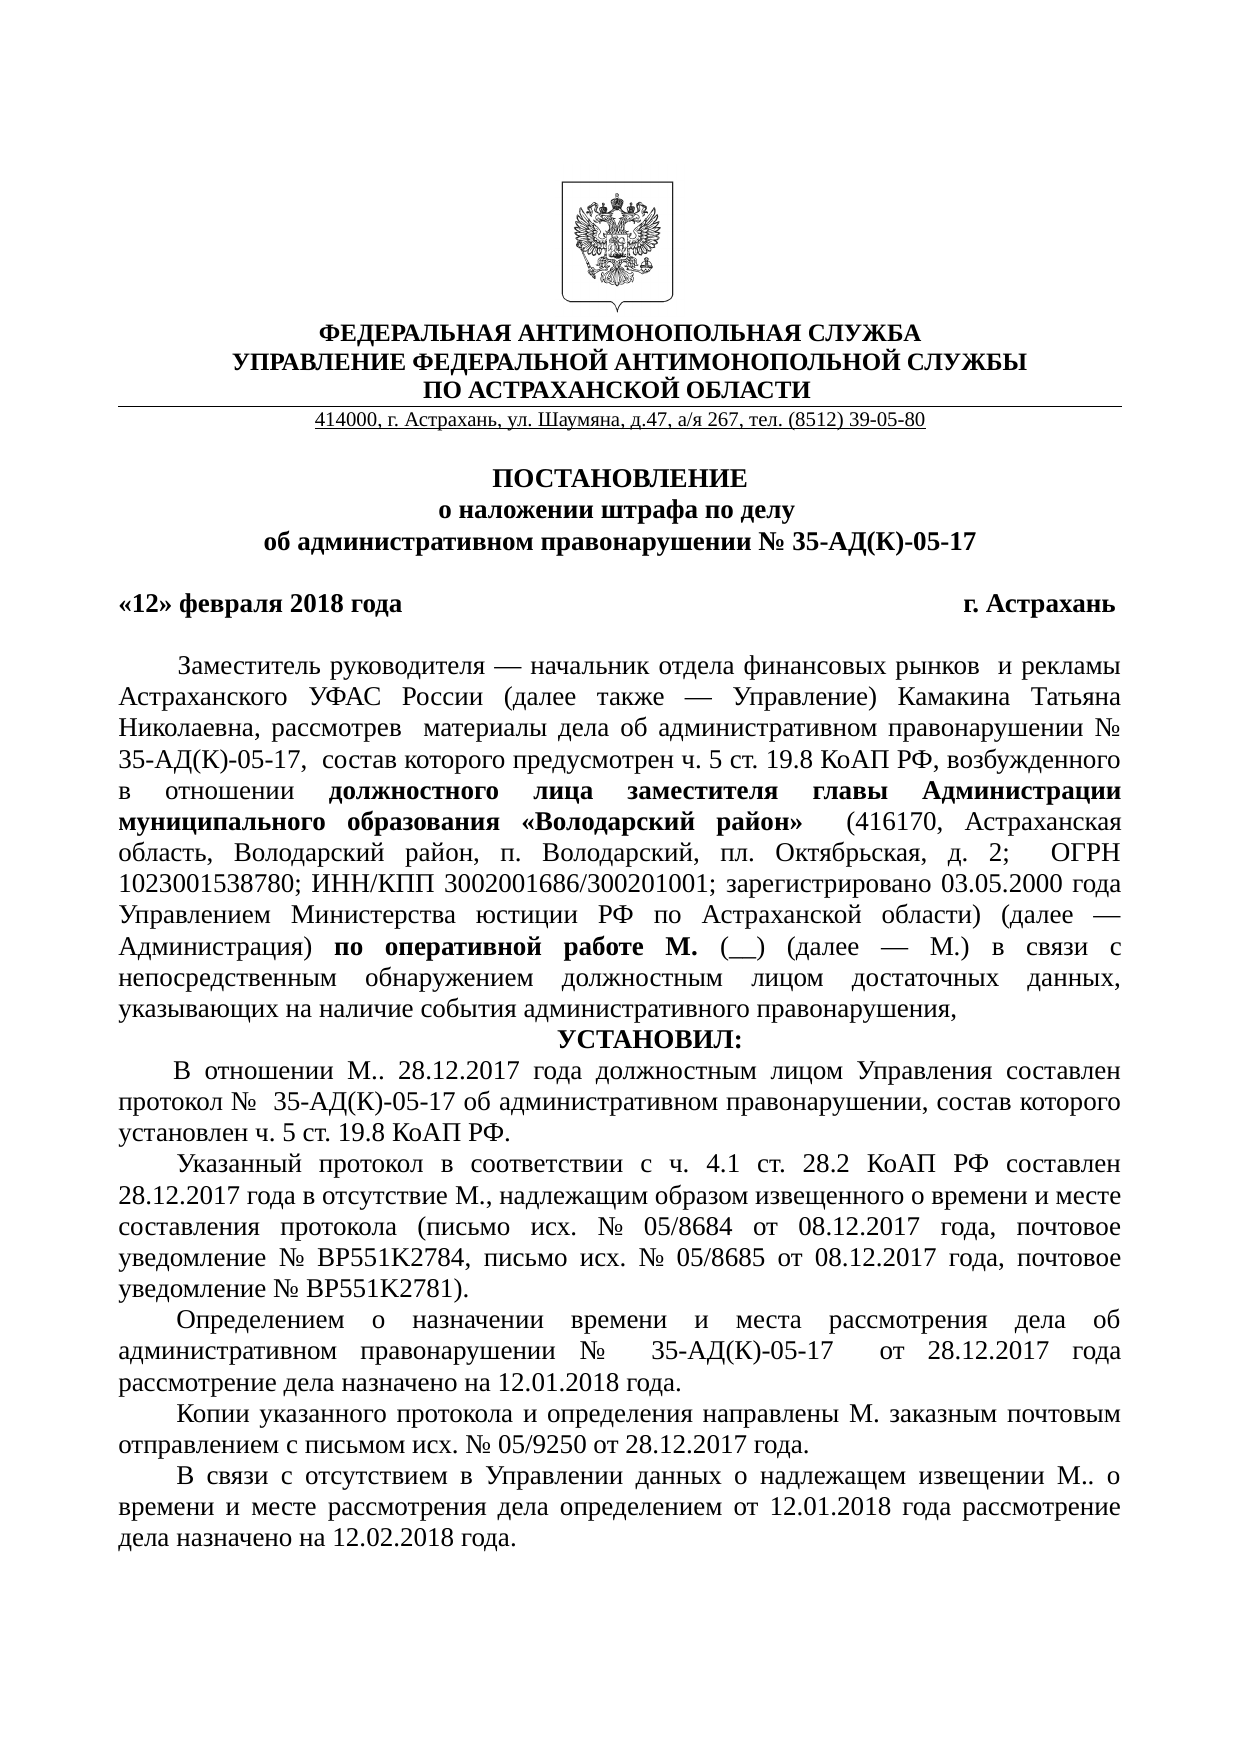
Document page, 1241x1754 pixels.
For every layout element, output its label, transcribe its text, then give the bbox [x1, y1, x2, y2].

text ПО АСТРАХАНСКОЙ ОБЛАСТИ [118, 375, 1122, 406]
text УПРАВЛЕНИЕ ФЕДЕРАЛЬНОЙ АНТИМОНОПОЛЬНОЙ СЛУЖБЫ [118, 347, 1122, 375]
text В связи с отсутствием в Управлении данных о надлежащем извещении М.. о времени и месте рассмотрения дела определением от 12.01.2018 года рассмотрение дела назначено на 12.02.2018 года. [118, 1459, 1122, 1552]
text УСТАНОВИЛ: [118, 1023, 1122, 1054]
text Заместитель руководителя — начальник отдела финансовых рынков и рекламы Астраханского УФАС России (далее также — Управление) Камакина Татьяна Николаевна, рассмотрев материалы дела об административном правонарушении № 35-АД(К)-05-17, состав которого предусмотрен ч. 5 ст. 19.8 КоАП РФ, возбужденного в отношении должностного лица заместителя главы Администрации муниципального образования «Володарский район» (416170, Астраханская область, Володарский район, п. Володарский, пл. Октябрьская, д. 2; ОГРН 1023001538780; ИНН/КПП 3002001686/300201001; зарегистрировано 03.05.2000 года Управлением Министерства юстиции РФ по Астраханской области) (далее — Администрация) по оперативной работе М. (__) (далее — М.) в связи с непосредственным обнаружением должностным лицом достаточных данных, указывающих на наличие события административного правонарушения, [118, 649, 1122, 1023]
text Указанный протокол в соответствии с ч. 4.1 ст. 28.2 КоАП РФ составлен 28.12.2017 года в отсутствие М., надлежащим образом извещенного о времени и месте составления протокола (письмо исх. № 05/8684 от 08.12.2017 года, почтовое уведомление № BP551K2784, письмо исх. № 05/8685 от 08.12.2017 года, почтовое уведомление № BP551K2781). [118, 1148, 1122, 1303]
text ПОСТАНОВЛЕНИЕ [118, 462, 1122, 493]
text Определением о назначении времени и места рассмотрения дела об административном правонарушении № 35-АД(К)-05-17 от 28.12.2017 года рассмотрение дела назначено на 12.01.2018 года. [118, 1303, 1122, 1397]
text В отношении М.. 28.12.2017 года должностным лицом Управления составлен протокол № 35-АД(К)-05-17 об административном правонарушении, состав которого установлен ч. 5 ст. 19.8 КоАП РФ. [118, 1054, 1122, 1148]
text о наложении штрафа по делу [118, 493, 1122, 525]
text Копии указанного протокола и определения направлены М. заказным почтовым отправлением с письмом исх. № 05/9250 от 28.12.2017 года. [118, 1397, 1122, 1459]
text «12» февраля 2018 года г. Астрахань [118, 587, 1122, 618]
text ФЕДЕРАЛЬНАЯ АНТИМОНОПОЛЬНАЯ СЛУЖБА [118, 189, 1122, 347]
text об административном правонарушении № 35-АД(К)-05-17 [118, 525, 1122, 556]
text 414000, г. Астрахань, ул. Шаумяна, д.47, а/я 267, тел. (8512) 39-05-80 [118, 407, 1122, 431]
